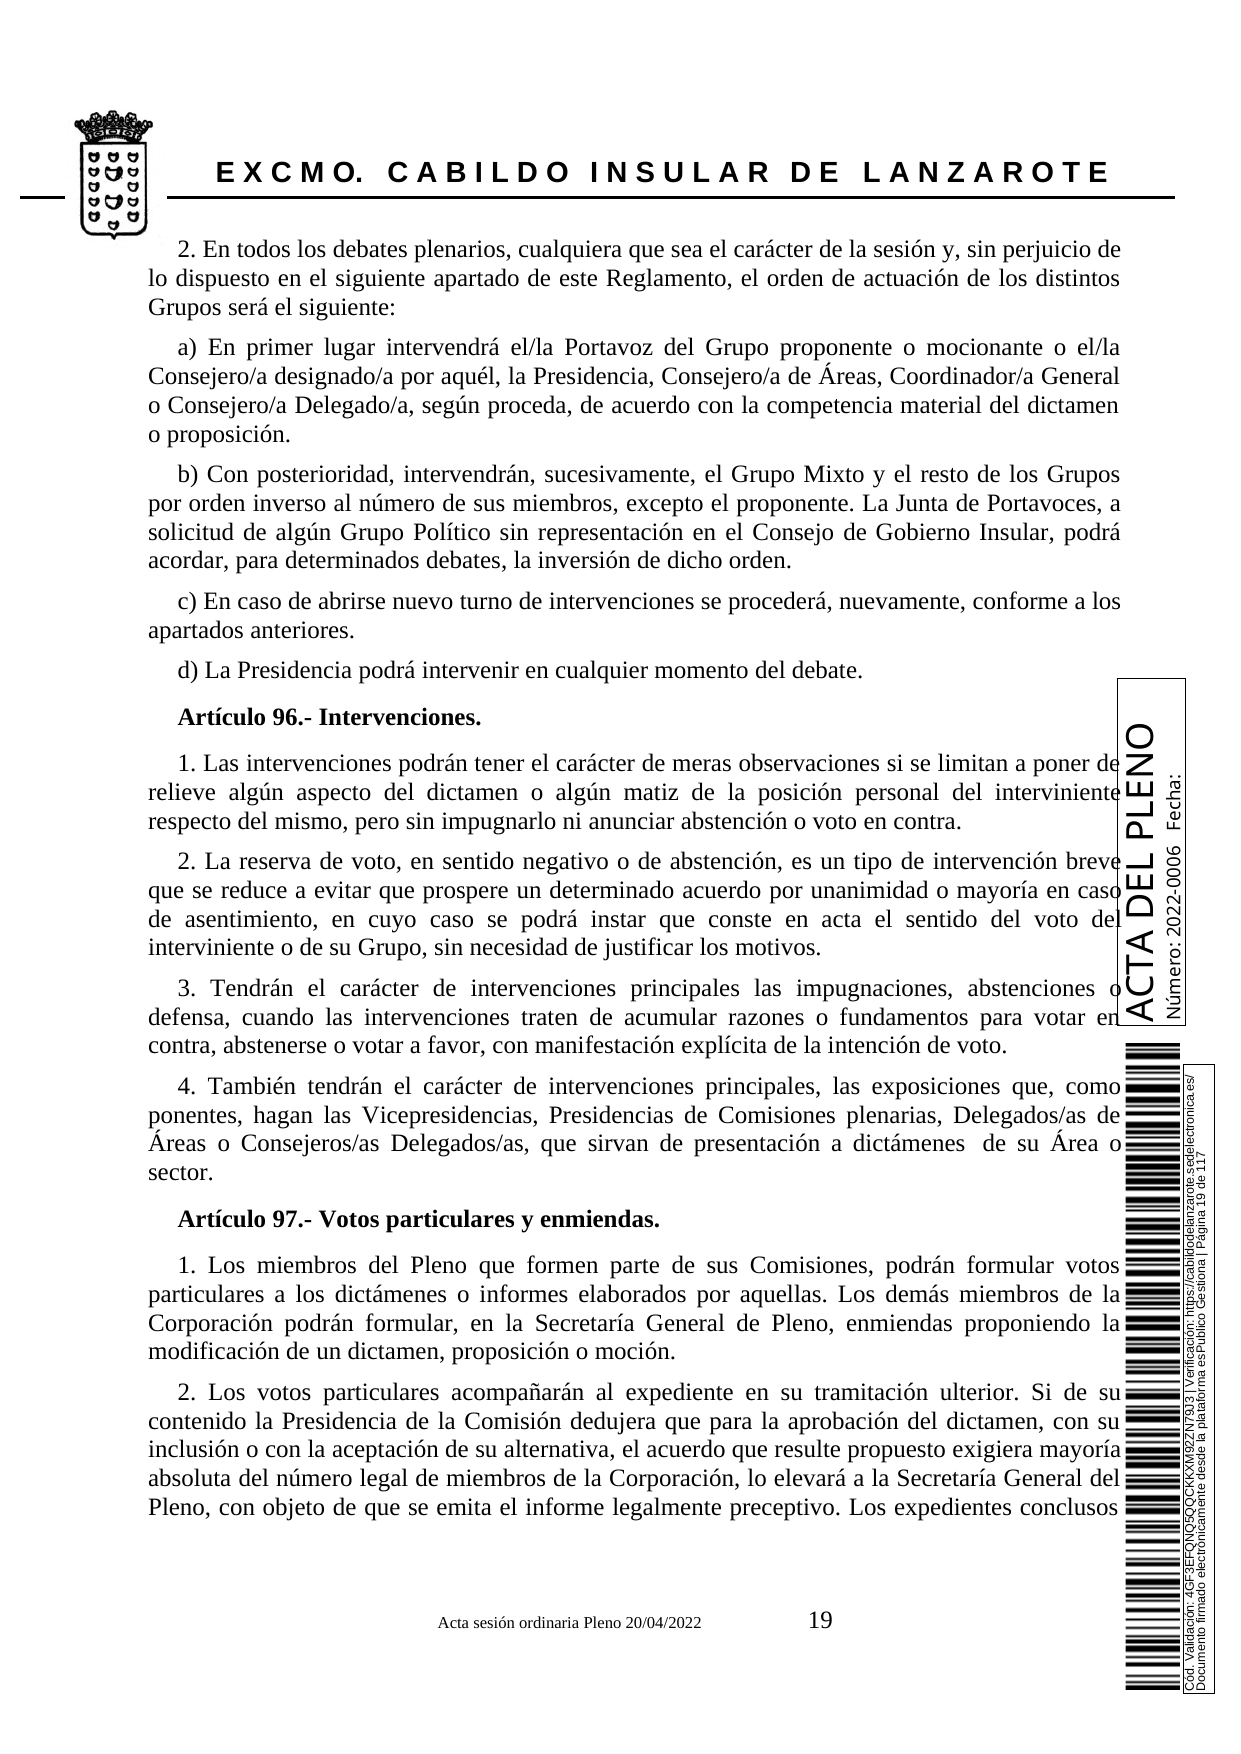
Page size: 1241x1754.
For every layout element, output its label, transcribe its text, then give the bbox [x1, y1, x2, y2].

list Los miembros del Pleno que formen parte de sus Comisiones, podrán formular votos particulares a los dictámenes o informes elaborados por aquellas. Los demás miembros de la Corporación podrán formular, en la Secretaría General de Pleno, enmiendas proponiendo la modificación de un dictamen, proposición o moción. [148, 1250, 1122, 1365]
list Las intervenciones podrán tener el carácter de meras observaciones si se limitan a poner de relieve algún aspecto del dictamen o algún matiz de la posición personal del interviniente respecto del mismo, pero sin impugnarlo ni anunciar abstención o voto en contra. [148, 748, 1122, 834]
list Los votos particulares acompañarán al expediente en su tramitación ulterior. Si de su contenido la Presidencia de la Comisión dedujera que para la aprobación del dictamen, con su inclusión o con la aceptación de su alternativa, el acuerdo que resulte propuesto exigiera mayoría absoluta del número legal de miembros de la Corporación, lo elevará a la Secretaría General del Pleno, con objeto de que se emita el informe legalmente preceptivo. Los expedientes conclusos [148, 1377, 1122, 1521]
picture [1125, 1043, 1180, 1690]
list La Presidencia podrá intervenir en cualquier momento del debate. [177, 655, 1190, 684]
list ACTA DEL PLENO [1118, 684, 1160, 702]
list ACTA DEL PLENO [1129, 731, 1150, 745]
list Tendrán el carácter de intervenciones principales las impugnaciones, abstenciones o defensa, cuando las intervenciones traten de acumular razones o fundamentos para votar en contra, abstenerse o votar a favor, con manifestación explícita de la intención de voto. [148, 973, 1122, 1059]
text Cód. Validación: 4GF3EFQNQ5QQCKKXM92ZN79J3 | Verificación: https://cabildodelanzarote.sedelectronica.es/ Documento firmado electrónicamente desde la plataforma esPublico Gestiona | Página 19 de 117 [1184, 1066, 1208, 1693]
list Número: 2022-0006 Fecha: 24/05/2022 [1163, 731, 1185, 1025]
text Acta sesión ordinaria Pleno 20/04/2022 19 [437, 1605, 1125, 1633]
subtitle E X C M O. C A B I L D O I N S U L A R D E L A N Z A R O T E [215, 155, 1190, 189]
list Con posterioridad, intervendrán, sucesivamente, el Grupo Mixto y el resto de los Grupos por orden inverso al número de sus miembros, excepto el proponente. La Junta de Portavoces, a solicitud de algún Grupo Político sin representación en el Consejo de Gobierno Insular, podrá acordar, para determinados debates, la inversión de dicho orden. [148, 459, 1122, 574]
list En primer lugar intervendrá el/la Portavoz del Grupo proponente o mocionante o el/la Consejero/a designado/a por aquél, la Presidencia, Consejero/a de Áreas, Coordinador/a General o Consejero/a Delegado/a, según proceda, de acuerdo con la competencia material del dictamen [148, 332, 1122, 419]
text o proposición. [148, 419, 1190, 447]
subtitle Artículo 96.- Intervenciones. [177, 702, 1190, 731]
picture [65, 94, 167, 249]
list La reserva de voto, en sentido negativo o de abstención, es un tipo de intervención breve que se reduce a evitar que prospere un determinado acuerdo por unanimidad o mayoría en caso de asentimiento, en cuyo caso se podrá instar que conste en acta el sentido del voto del interviniente o de su Grupo, sin necesidad de justificar los motivos. [148, 846, 1122, 961]
list En todos los debates plenarios, cualquiera que sea el carácter de la sesión y, sin perjuicio de lo dispuesto en el siguiente apartado de este Reglamento, el orden de actuación de los distintos Grupos será el siguiente: [148, 234, 1122, 321]
list También tendrán el carácter de intervenciones principales, las exposiciones que, como ponentes, hagan las Vicepresidencias, Presidencias de Comisiones plenarias, Delegados/as de Áreas o Consejeros/as Delegados/as, que sirvan de presentación a dictámenes de su Área o sector. [148, 1071, 1122, 1186]
list En caso de abrirse nuevo turno de intervenciones se procederá, nuevamente, conforme a los apartados anteriores. [148, 586, 1121, 643]
subtitle Artículo 97.- Votos particulares y enmiendas. [177, 1204, 1125, 1232]
list ACTA DEL PLENO [1118, 731, 1160, 1025]
